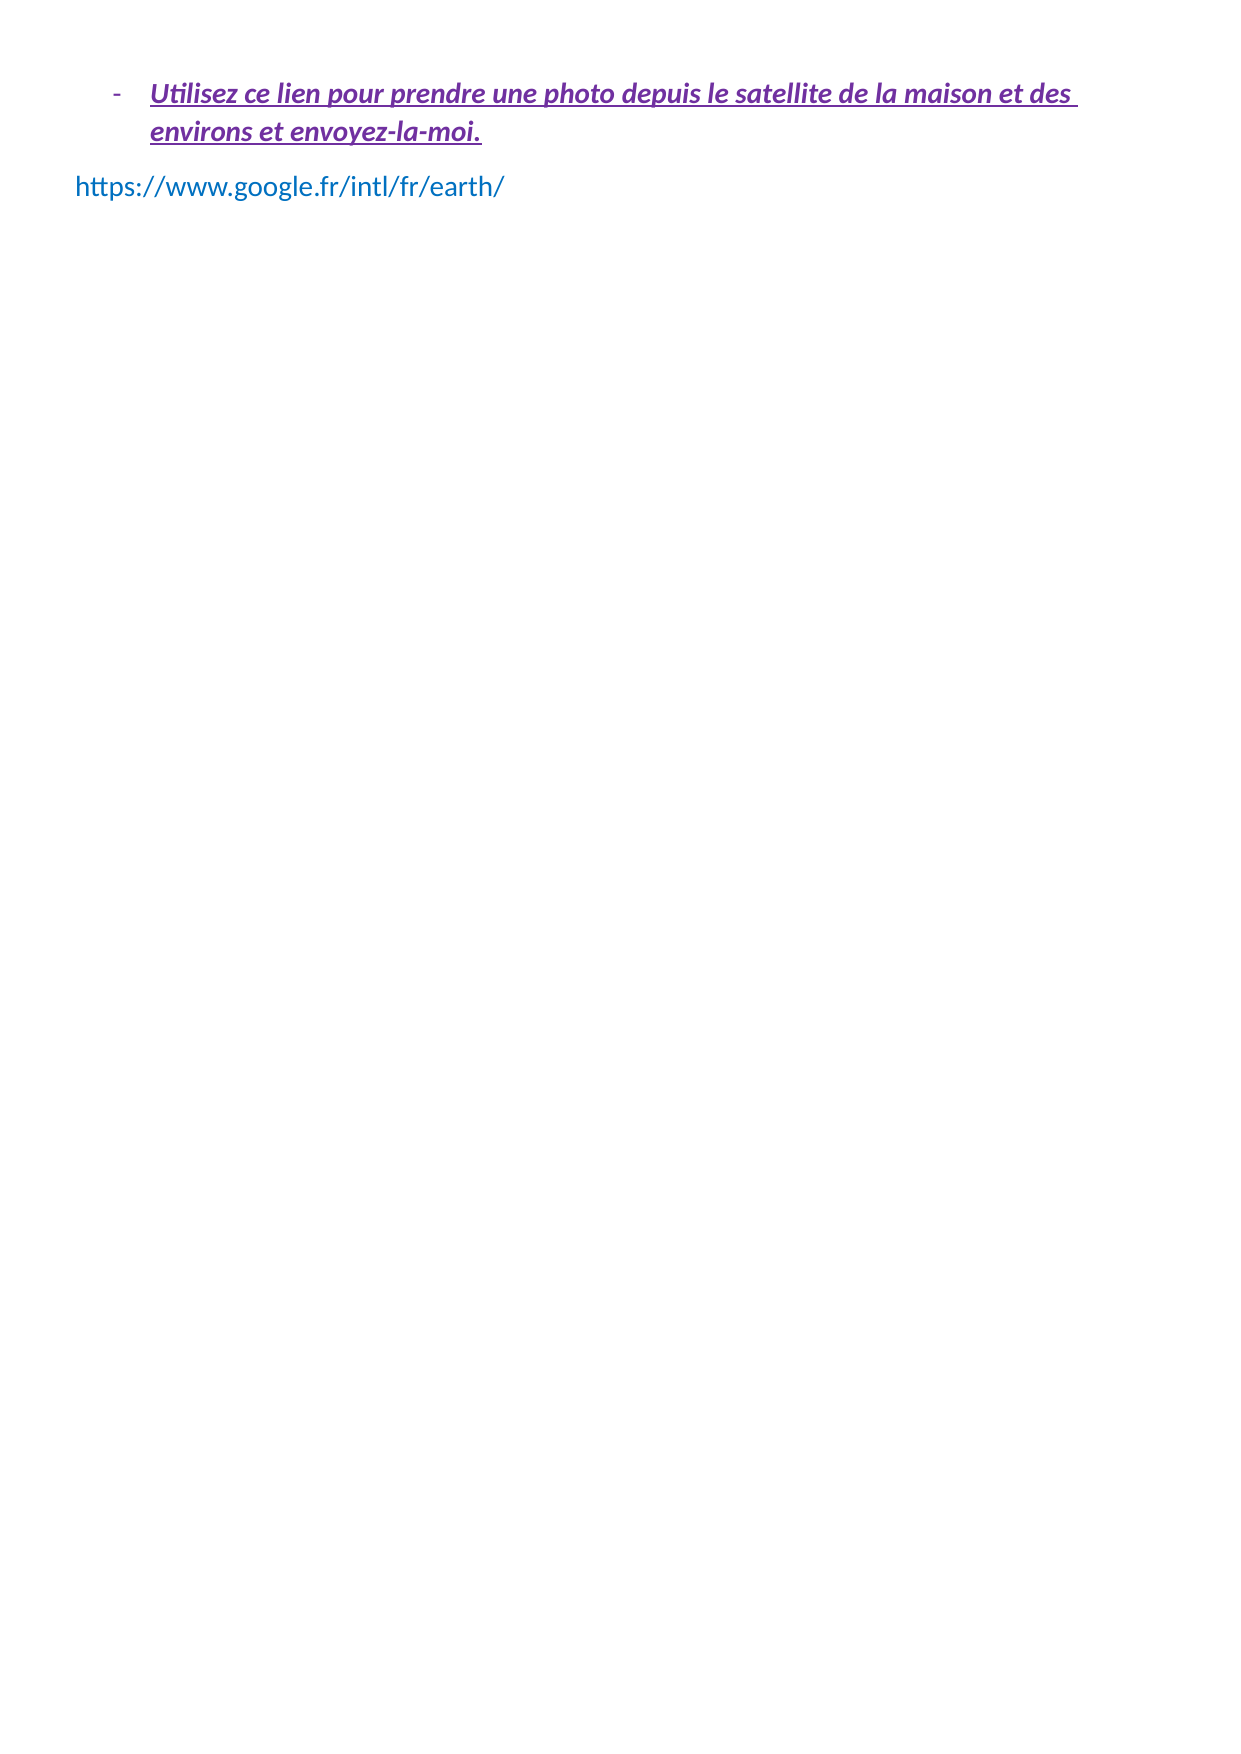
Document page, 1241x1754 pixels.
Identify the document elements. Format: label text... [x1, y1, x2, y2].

text https://www.google.fr/intl/fr/earth/ [75, 168, 1165, 203]
list Utilisez ce lien pour prendre une photo depuis le satellite de la maison et des environs et envoyez-la-moi. [112, 75, 1165, 149]
